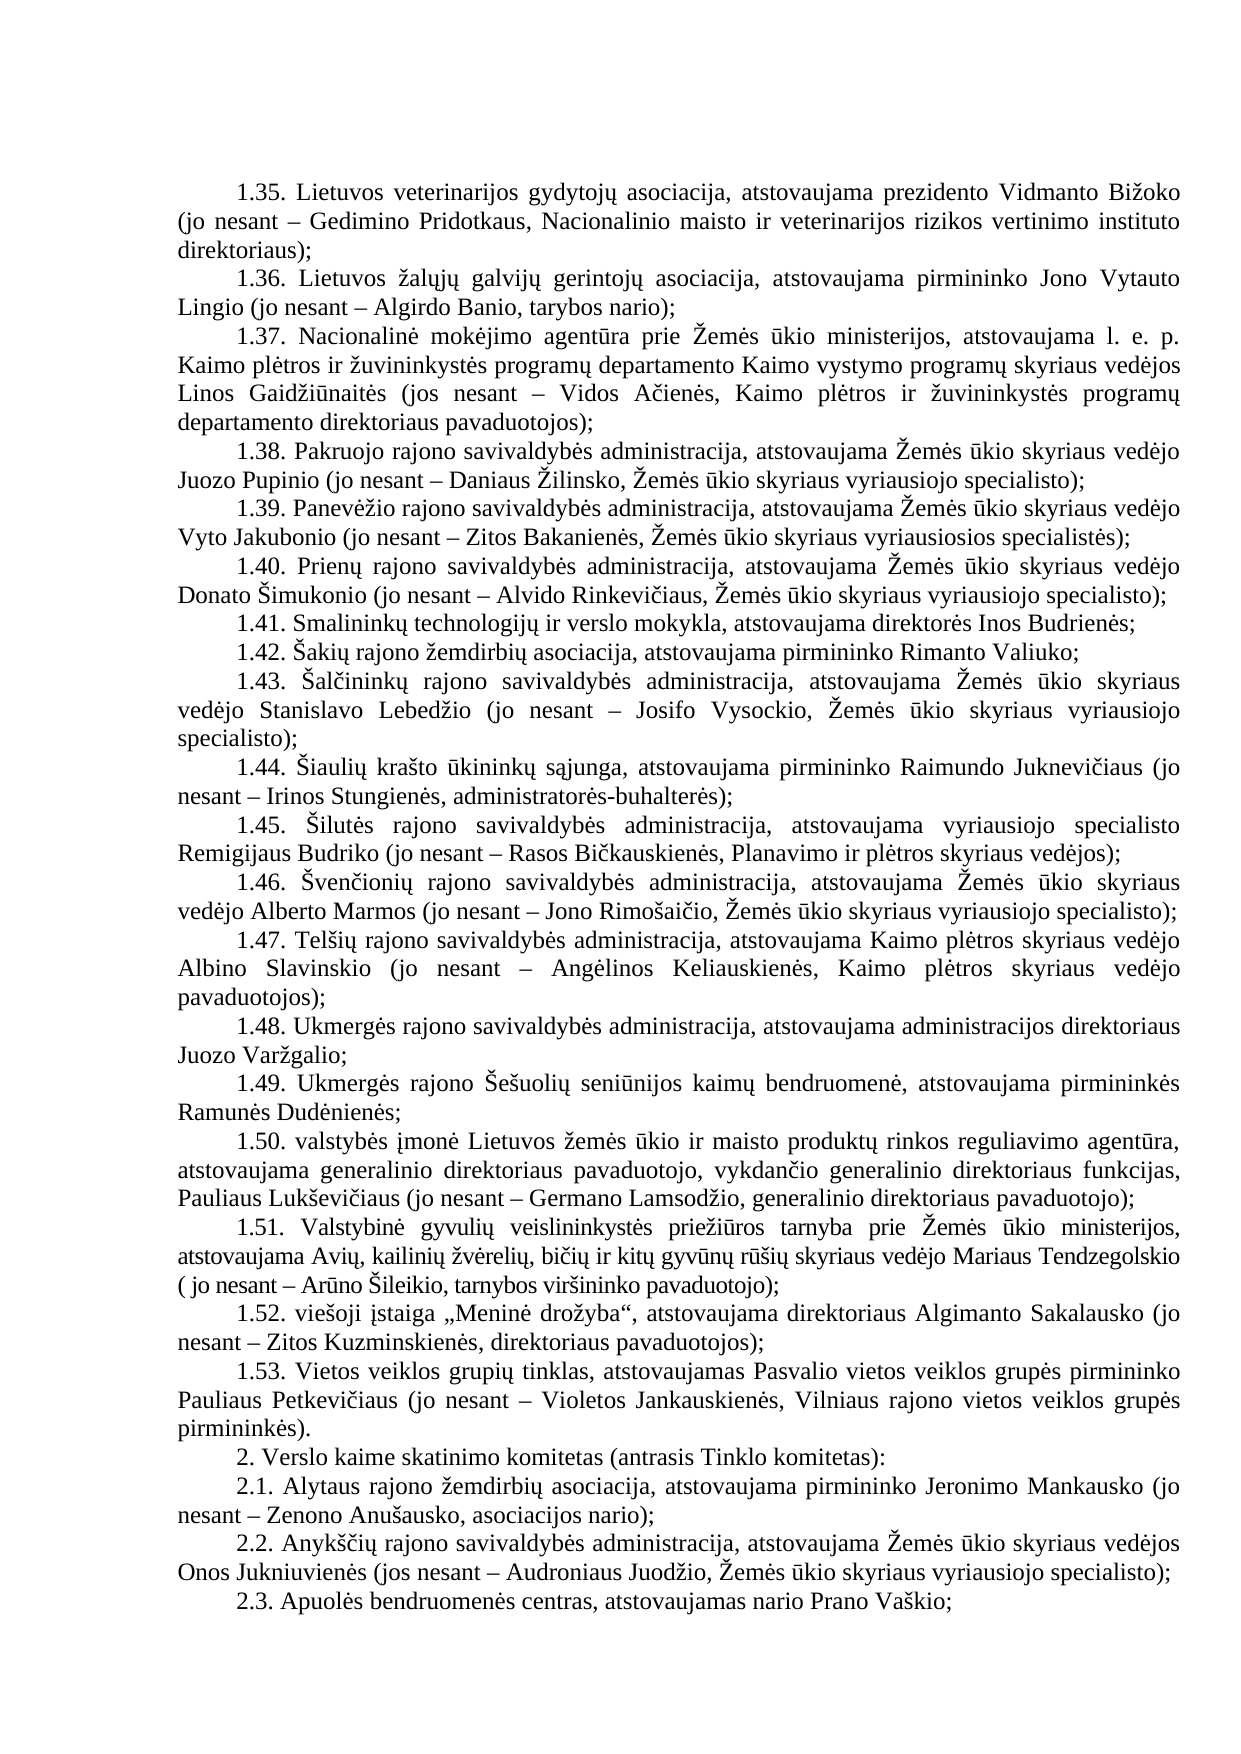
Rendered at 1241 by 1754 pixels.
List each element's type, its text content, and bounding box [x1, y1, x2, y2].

text 2.3. Apuolės bendruomenės centras, atstovaujamas nario Prano Vaškio; [177, 1586, 1181, 1615]
text 1.41. Smalininkų technologijų ir verslo mokykla, atstovaujama direktorės Inos Budrienės; [177, 608, 1181, 637]
text 1.48. Ukmergės rajono savivaldybės administracija, atstovaujama administracijos direktoriaus Juozo Varžgalio; [177, 1011, 1181, 1068]
text 2.2. Anykščių rajono savivaldybės administracija, atstovaujama Žemės ūkio skyriaus vedėjos Onos Jukniuvienės (jos nesant – Audroniaus Juodžio, Žemės ūkio skyriaus vyriausiojo specialisto); [177, 1528, 1181, 1586]
text 1.40. Prienų rajono savivaldybės administracija, atstovaujama Žemės ūkio skyriaus vedėjo Donato Šimukonio (jo nesant – Alvido Rinkevičiaus, Žemės ūkio skyriaus vyriausiojo specialisto); [177, 551, 1181, 608]
text 1.35. Lietuvos veterinarijos gydytojų asociacija, atstovaujama prezidento Vidmanto Bižoko (jo nesant – Gedimino Pridotkaus, Nacionalinio maisto ir veterinarijos rizikos vertinimo instituto direktoriaus); [177, 177, 1181, 263]
text 2.1. Alytaus rajono žemdirbių asociacija, atstovaujama pirmininko Jeronimo Mankausko (jo nesant – Zenono Anušausko, asociacijos nario); [177, 1471, 1181, 1528]
text 1.38. Pakruojo rajono savivaldybės administracija, atstovaujama Žemės ūkio skyriaus vedėjo Juozo Pupinio (jo nesant – Daniaus Žilinsko, Žemės ūkio skyriaus vyriausiojo specialisto); [177, 436, 1181, 493]
text 1.53. Vietos veiklos grupių tinklas, atstovaujamas Pasvalio vietos veiklos grupės pirmininko Pauliaus Petkevičiaus (jo nesant – Violetos Jankauskienės, Vilniaus rajono vietos veiklos grupės pirmininkės). [177, 1356, 1181, 1442]
text 1.39. Panevėžio rajono savivaldybės administracija, atstovaujama Žemės ūkio skyriaus vedėjo Vyto Jakubonio (jo nesant – Zitos Bakanienės, Žemės ūkio skyriaus vyriausiosios specialistės); [177, 493, 1181, 551]
text 1.44. Šiaulių krašto ūkininkų sąjunga, atstovaujama pirmininko Raimundo Juknevičiaus (jo nesant – Irinos Stungienės, administratorės-buhalterės); [177, 752, 1181, 810]
text 1.51. Valstybinė gyvulių veislininkystės priežiūros tarnyba prie Žemės ūkio ministerijos, atstovaujama Avių, kailinių žvėrelių, bičių ir kitų gyvūnų rūšių skyriaus vedėjo Mariaus Tendzegolskio ( jo nesant – Arūno Šileikio, tarnybos viršininko pavaduotojo); [177, 1212, 1181, 1298]
text 1.46. Švenčionių rajono savivaldybės administracija, atstovaujama Žemės ūkio skyriaus vedėjo Alberto Marmos (jo nesant – Jono Rimošaičio, Žemės ūkio skyriaus vyriausiojo specialisto); [177, 867, 1181, 925]
text 1.47. Telšių rajono savivaldybės administracija, atstovaujama Kaimo plėtros skyriaus vedėjo Albino Slavinskio (jo nesant – Angėlinos Keliauskienės, Kaimo plėtros skyriaus vedėjo pavaduotojos); [177, 925, 1181, 1011]
text 1.50. valstybės įmonė Lietuvos žemės ūkio ir maisto produktų rinkos reguliavimo agentūra, atstovaujama generalinio direktoriaus pavaduotojo, vykdančio generalinio direktoriaus funkcijas, Pauliaus Lukševičiaus (jo nesant – Germano Lamsodžio, generalinio direktoriaus pavaduotojo); [177, 1126, 1181, 1212]
text 1.52. viešoji įstaiga „Meninė drožyba“, atstovaujama direktoriaus Algimanto Sakalausko (jo nesant – Zitos Kuzminskienės, direktoriaus pavaduotojos); [177, 1298, 1181, 1356]
text 1.36. Lietuvos žalųjų galvijų gerintojų asociacija, atstovaujama pirmininko Jono Vytauto Lingio (jo nesant – Algirdo Banio, tarybos nario); [177, 263, 1181, 321]
text 1.45. Šilutės rajono savivaldybės administracija, atstovaujama vyriausiojo specialisto Remigijaus Budriko (jo nesant – Rasos Bičkauskienės, Planavimo ir plėtros skyriaus vedėjos); [177, 810, 1181, 867]
text 1.42. Šakių rajono žemdirbių asociacija, atstovaujama pirmininko Rimanto Valiuko; [177, 637, 1181, 666]
text 1.37. Nacionalinė mokėjimo agentūra prie Žemės ūkio ministerijos, atstovaujama l. e. p. Kaimo plėtros ir žuvininkystės programų departamento Kaimo vystymo programų skyriaus vedėjos Linos Gaidžiūnaitės (jos nesant – Vidos Ačienės, Kaimo plėtros ir žuvininkystės programų departamento direktoriaus pavaduotojos); [177, 321, 1181, 436]
text 1.43. Šalčininkų rajono savivaldybės administracija, atstovaujama Žemės ūkio skyriaus vedėjo Stanislavo Lebedžio (jo nesant – Josifo Vysockio, Žemės ūkio skyriaus vyriausiojo specialisto); [177, 666, 1181, 752]
text 2. Verslo kaime skatinimo komitetas (antrasis Tinklo komitetas): [177, 1442, 1181, 1471]
text 1.49. Ukmergės rajono Šešuolių seniūnijos kaimų bendruomenė, atstovaujama pirmininkės Ramunės Dudėnienės; [177, 1068, 1181, 1126]
